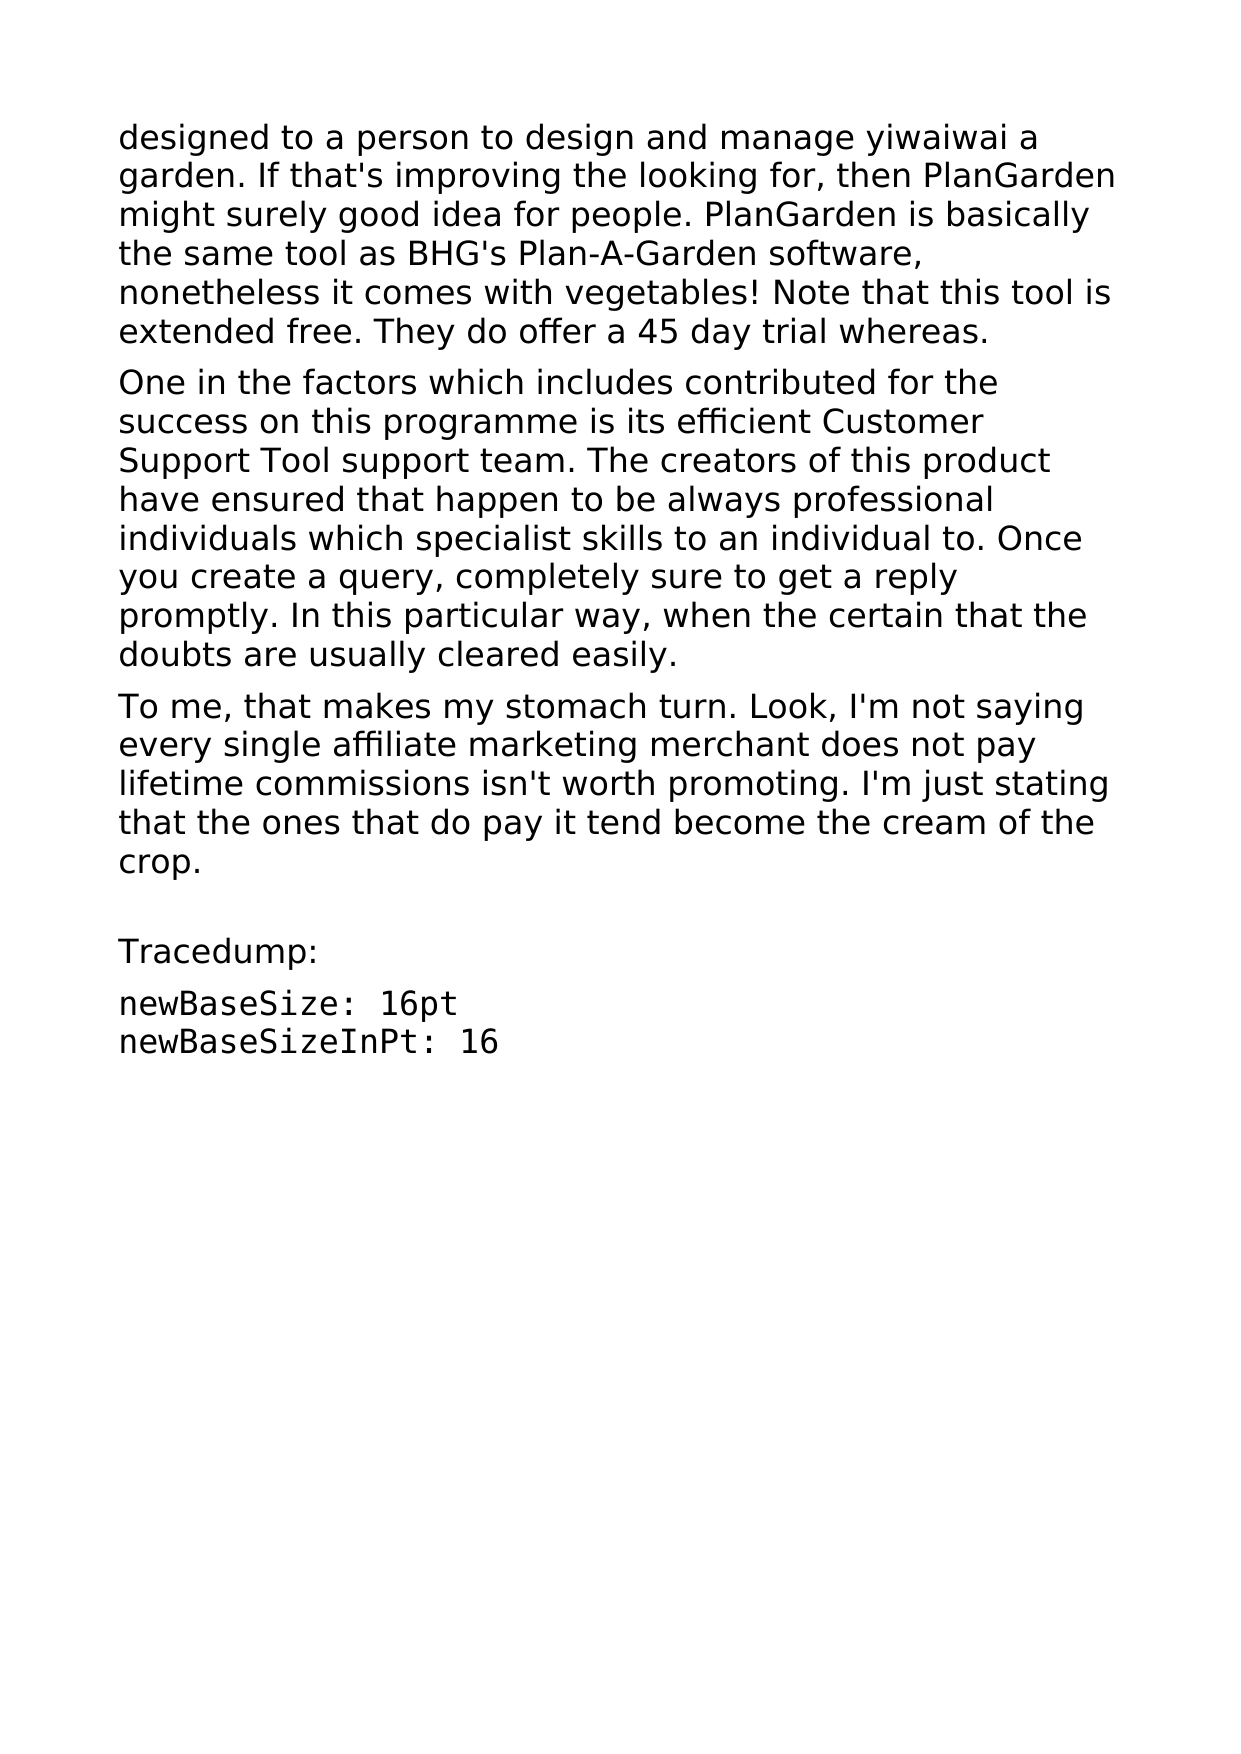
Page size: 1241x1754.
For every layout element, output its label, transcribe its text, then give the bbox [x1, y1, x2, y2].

text designed to a person to design and manage yiwaiwai a garden. If that's improving the looking for, then PlanGarden might surely good idea for people. PlanGarden is basically the same tool as BHG's Plan-A-Garden software, nonetheless it comes with vegetables! Note that this tool is extended free. They do offer a 45 day trial whereas. [118, 118, 1122, 351]
text To me, that makes my stomach turn. Look, I'm not saying every single affiliate marketing merchant does not pay lifetime commissions isn't worth promoting. I'm just stating that the ones that do pay it tend become the cream of the crop. [118, 687, 1122, 881]
text newBaseSize: 16pt newBaseSizeInPt: 16 [118, 984, 1122, 1062]
text One in the factors which includes contributed for the success on this programme is its efficient Customer Support Tool support team. The creators of this product have ensured that happen to be always professional individuals which specialist skills to an individual to. Once you create a query, completely sure to get a reply promptly. In this particular way, when the certain that the doubts are usually cleared easily. [118, 364, 1122, 674]
text Tracedump: [118, 894, 1122, 972]
